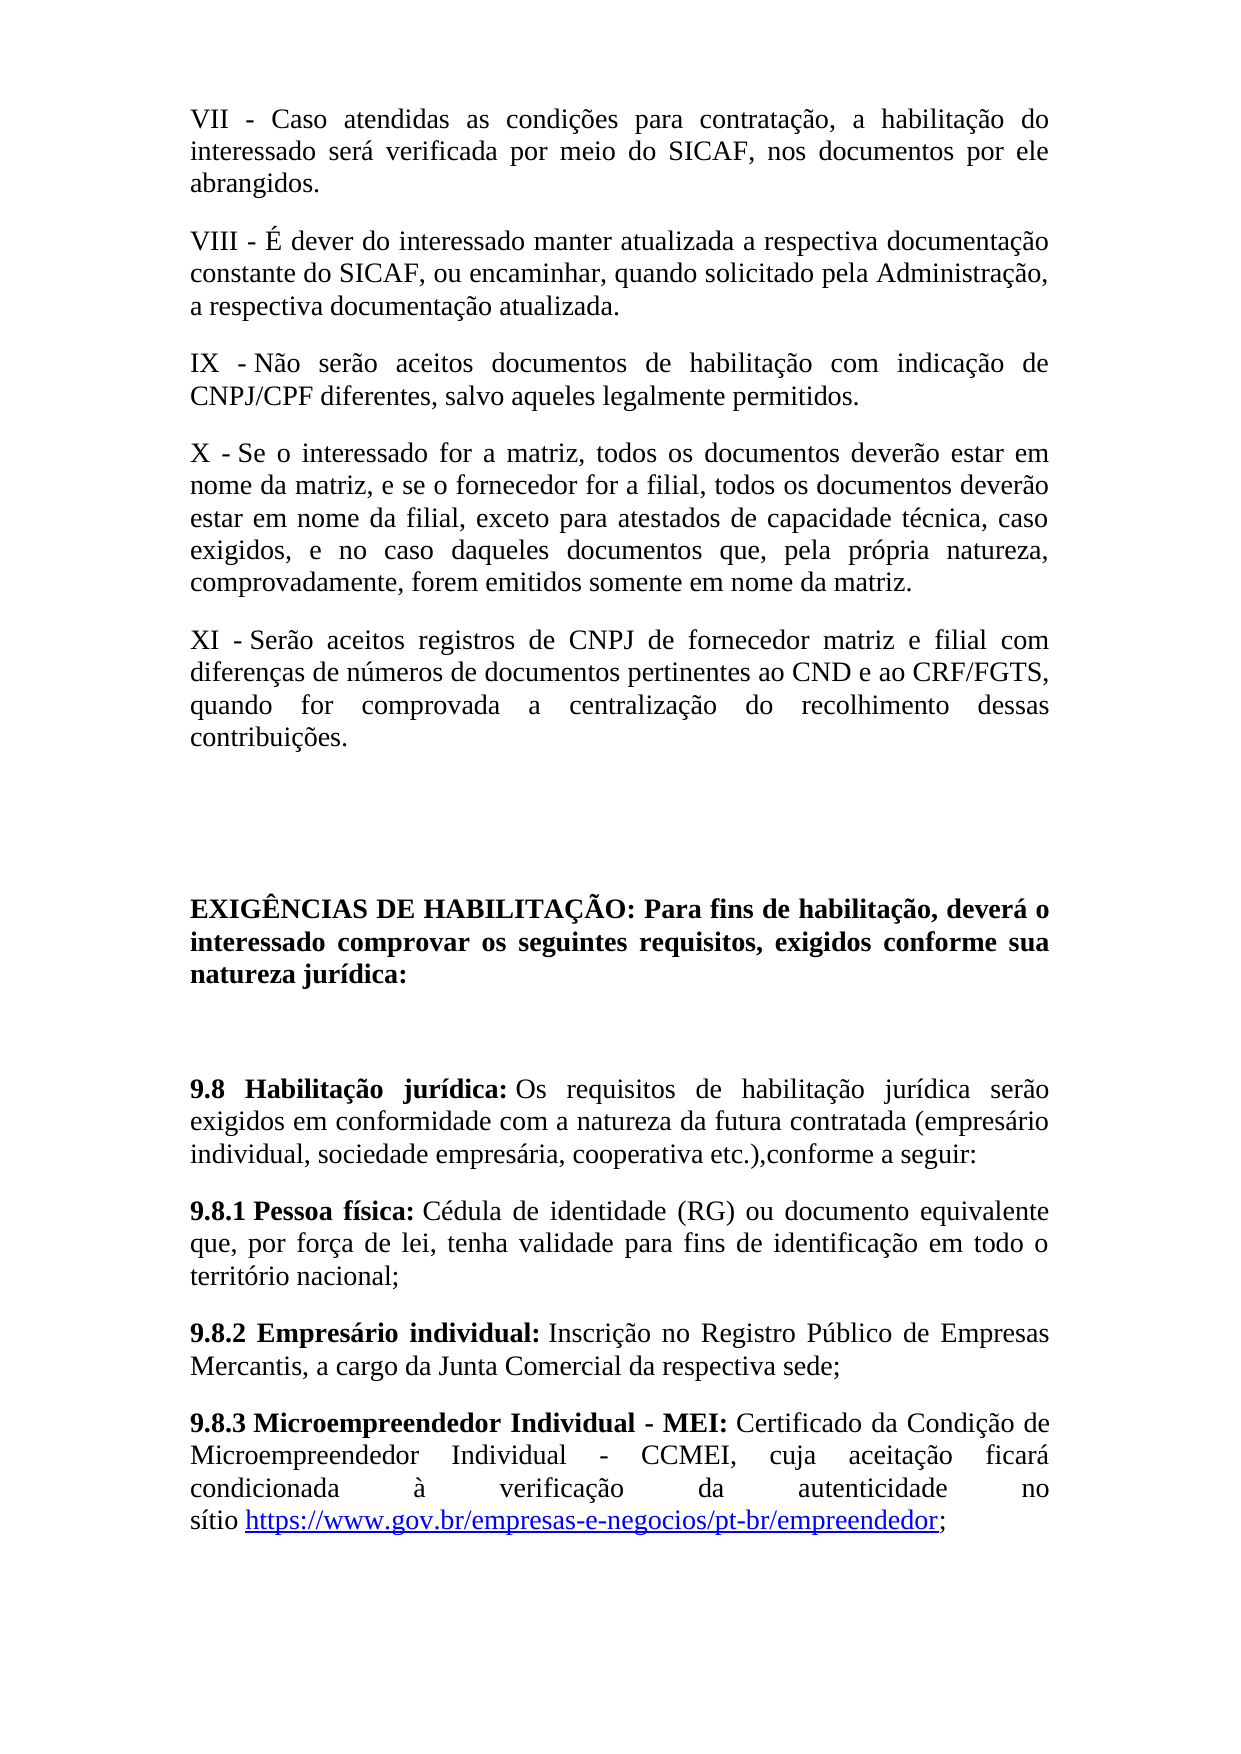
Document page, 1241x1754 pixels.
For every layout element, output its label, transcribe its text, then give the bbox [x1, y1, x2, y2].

text XI - Serão aceitos registros de CNPJ de fornecedor matriz e filial com diferenças de números de documentos pertinentes ao CND e ao CRF/FGTS, quando for comprovada a centralização do recolhimento dessas contribuições. [190, 623, 1051, 752]
text VII - Caso atendidas as condições para contratação, a habilitação do interessado será verificada por meio do SICAF, nos documentos por ele abrangidos. [190, 102, 1051, 199]
text VIII - É dever do interessado manter atualizada a respectiva documentação constante do SICAF, ou encaminhar, quando solicitado pela Administração, a respectiva documentação atualizada. [190, 224, 1051, 321]
text 9.8.1 Pessoa física: Cédula de identidade (RG) ou documento equivalente que, por força de lei, tenha validade para fins de identificação em todo o território nacional; [190, 1194, 1051, 1291]
text EXIGÊNCIAS DE HABILITAÇÃO: Para fins de habilitação, deverá o interessado comprovar os seguintes requisitos, exigidos conforme sua natureza jurídica: [190, 892, 1051, 989]
text IX - Não serão aceitos documentos de habilitação com indicação de CNPJ/CPF diferentes, salvo aqueles legalmente permitidos. [190, 346, 1051, 411]
text X - Se o interessado for a matriz, todos os documentos deverão estar em nome da matriz, e se o fornecedor for a filial, todos os documentos deverão estar em nome da filial, exceto para atestados de capacidade técnica, caso exigidos, e no caso daqueles documentos que, pela própria natureza, comprovadamente, forem emitidos somente em nome da matriz. [190, 436, 1051, 598]
text 9.8.2 Empresário individual: Inscrição no Registro Público de Empresas Mercantis, a cargo da Junta Comercial da respectiva sede; [190, 1316, 1051, 1381]
text 9.8.3 Microempreendedor Individual - MEI: Certificado da Condição de Microempreendedor Individual - CCMEI, cuja aceitação ficará condicionada à verificação da autenticidade no sítio https://www.gov.br/empresas-e-negocios/pt-br/empreendedor; [190, 1406, 1051, 1536]
text 9.8 Habilitação jurídica: Os requisitos de habilitação jurídica serão exigidos em conformidade com a natureza da futura contratada (empresário individual, sociedade empresária, cooperativa etc.),conforme a seguir: [190, 1072, 1051, 1169]
